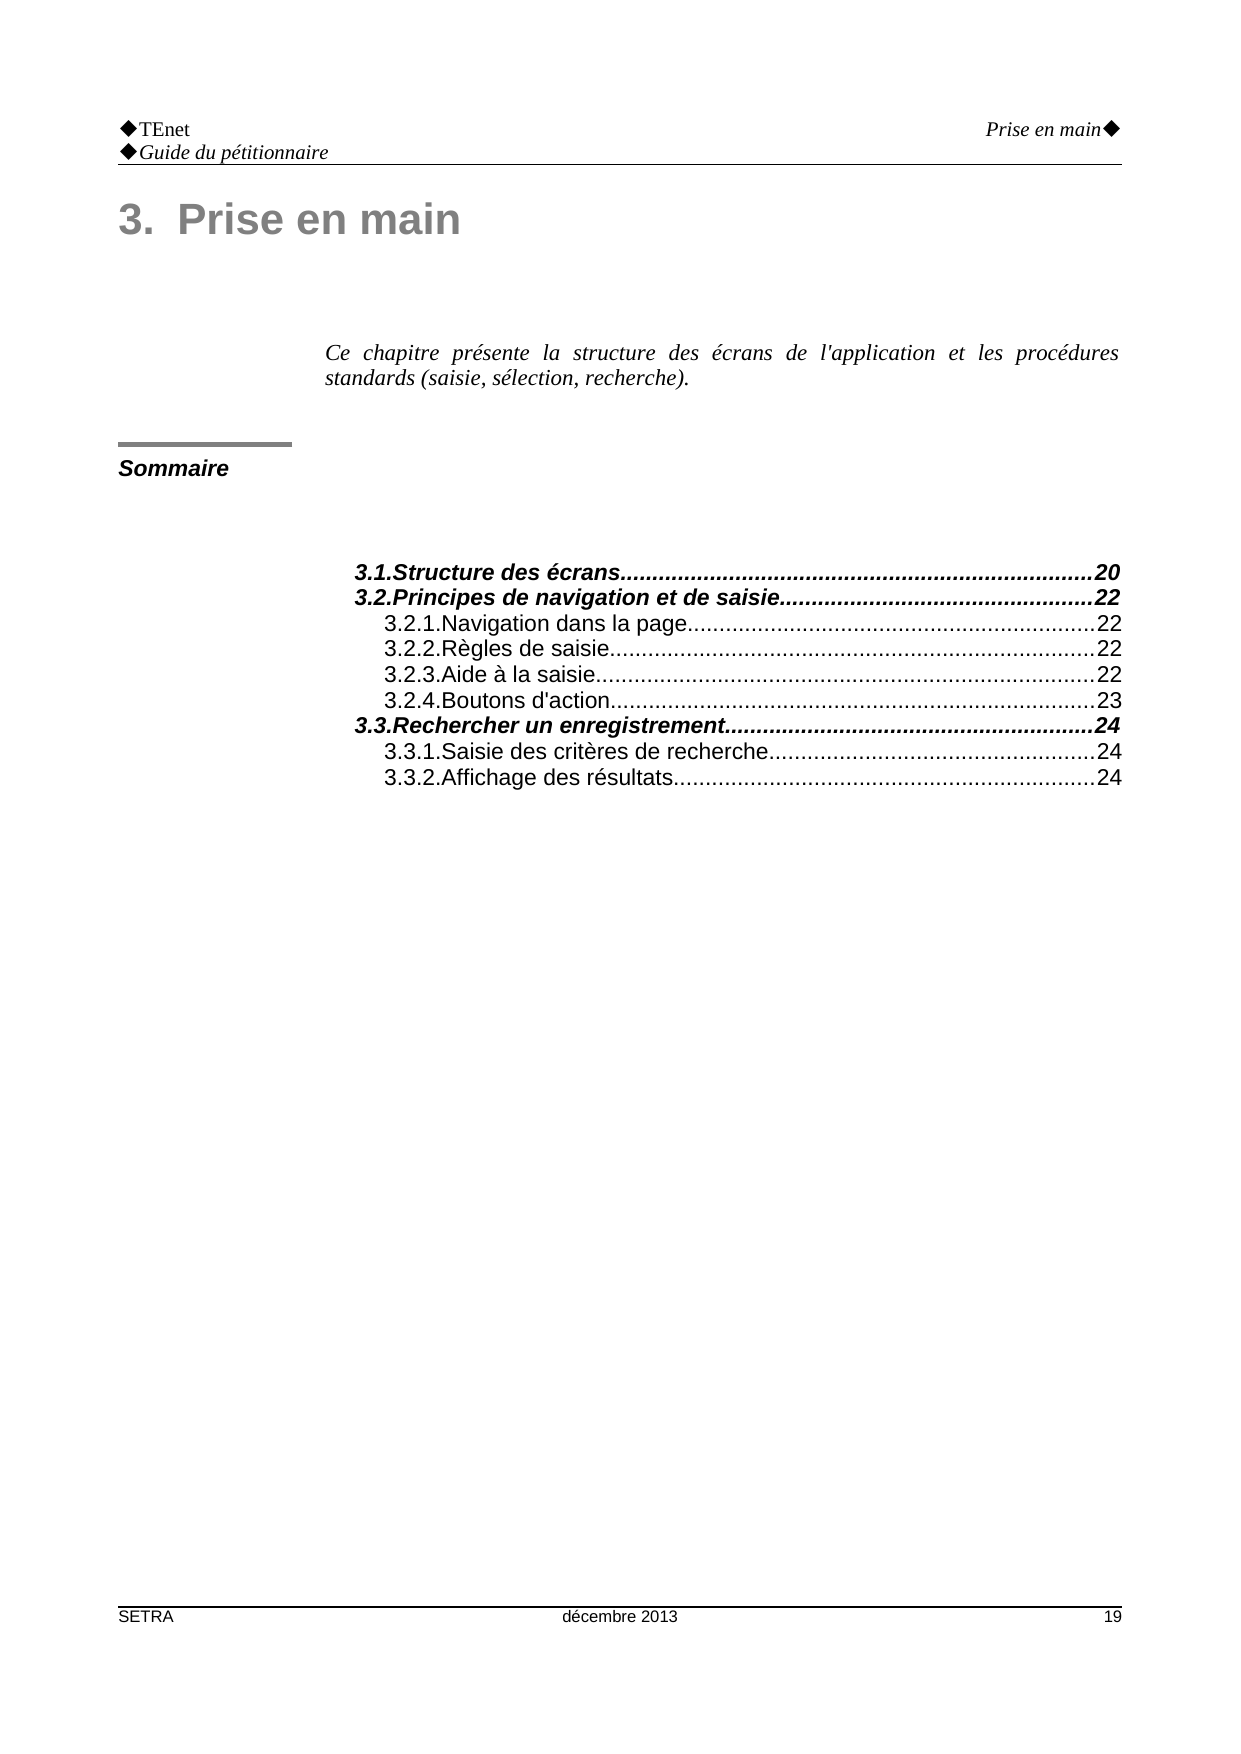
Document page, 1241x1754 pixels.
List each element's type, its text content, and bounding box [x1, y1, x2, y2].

text 3.2.2.Règles de saisie 22 [384, 636, 1122, 662]
text 3.3.1.Saisie des critères de recherche 24 [384, 738, 1122, 764]
text 3.2.3.Aide à la saisie 22 [384, 662, 1122, 687]
text 3.3.2.Affichage des résultats 24 [384, 764, 1122, 790]
text Sommaire [118, 456, 1122, 482]
text Ce chapitre présente la structure des écrans de l'application et les procédures standards (saisie, sélection, recherche). [325, 340, 1122, 391]
subtitle Prise en main [118, 195, 1122, 244]
text 3.2.Principes de navigation et de saisie 22 [354, 585, 1122, 610]
text 3.2.1.Navigation dans la page 22 [384, 610, 1122, 636]
text 3.3.Rechercher un enregistrement 24 [354, 713, 1122, 738]
text 3.1.Structure des écrans 20 [354, 559, 1122, 585]
text 3.2.4.Boutons d'action 23 [384, 687, 1122, 713]
